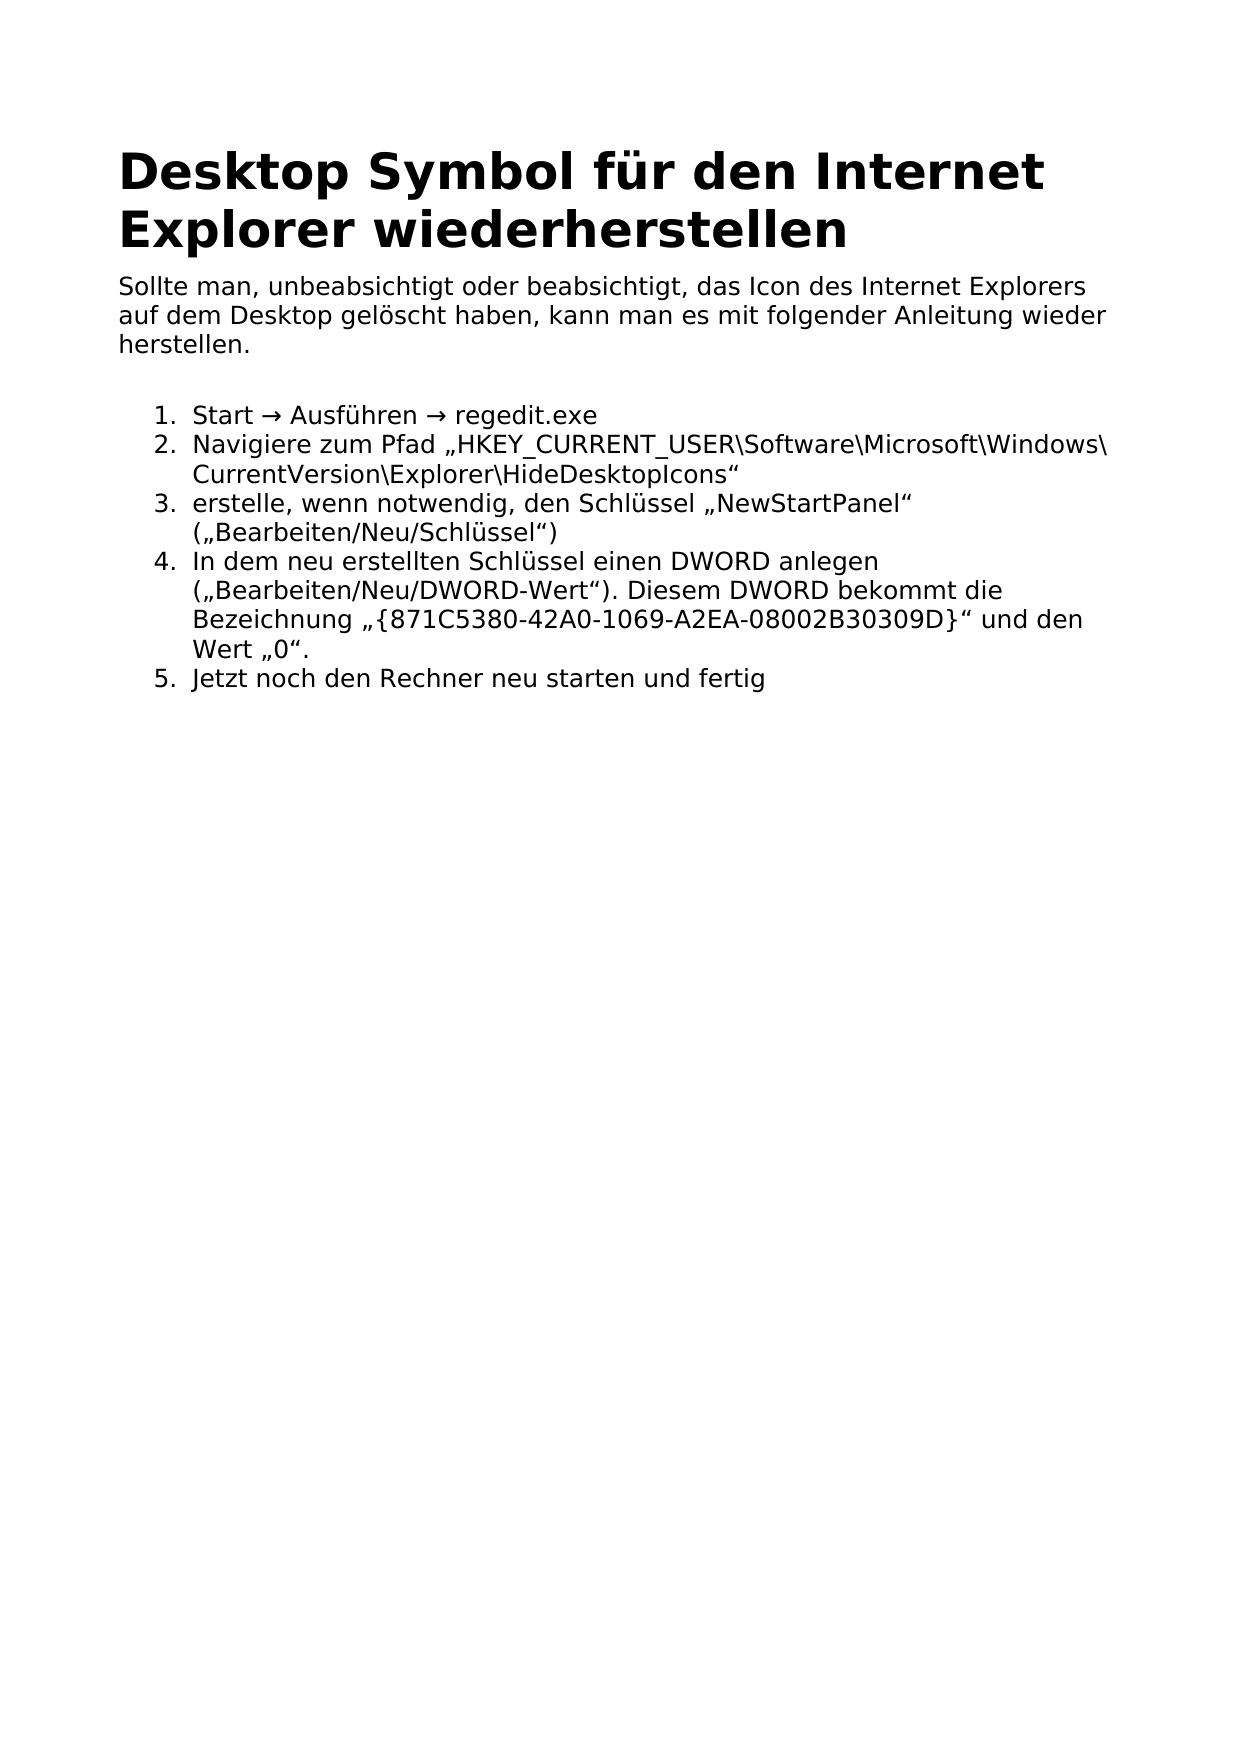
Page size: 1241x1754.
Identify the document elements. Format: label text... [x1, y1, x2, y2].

text Sollte man, unbeabsichtigt oder beabsichtigt, das Icon des Internet Explorers auf dem Desktop gelöscht haben, kann man es mit folgender Anleitung wieder herstellen. [118, 272, 1122, 359]
list Start → Ausführen → regedit.exe [177, 402, 1122, 431]
list In dem neu erstellten Schlüssel einen DWORD anlegen („Bearbeiten/Neu/DWORD-Wert“). Diesem DWORD bekommt die Bezeichnung „{871C5380-42A0-1069-A2EA-08002B30309D}“ und den Wert „0“. [177, 547, 1122, 664]
subtitle Desktop Symbol für den Internet Explorer wiederherstellen [118, 143, 1122, 259]
list Navigiere zum Pfad „HKEY_CURRENT_USER\Software\Microsoft\Windows\CurrentVersion\Explorer\HideDesktopIcons“ [177, 431, 1122, 489]
list erstelle, wenn notwendig, den Schlüssel „NewStartPanel“ („Bearbeiten/Neu/Schlüssel“) [177, 489, 1122, 547]
list Jetzt noch den Rechner neu starten und fertig [177, 664, 1122, 693]
